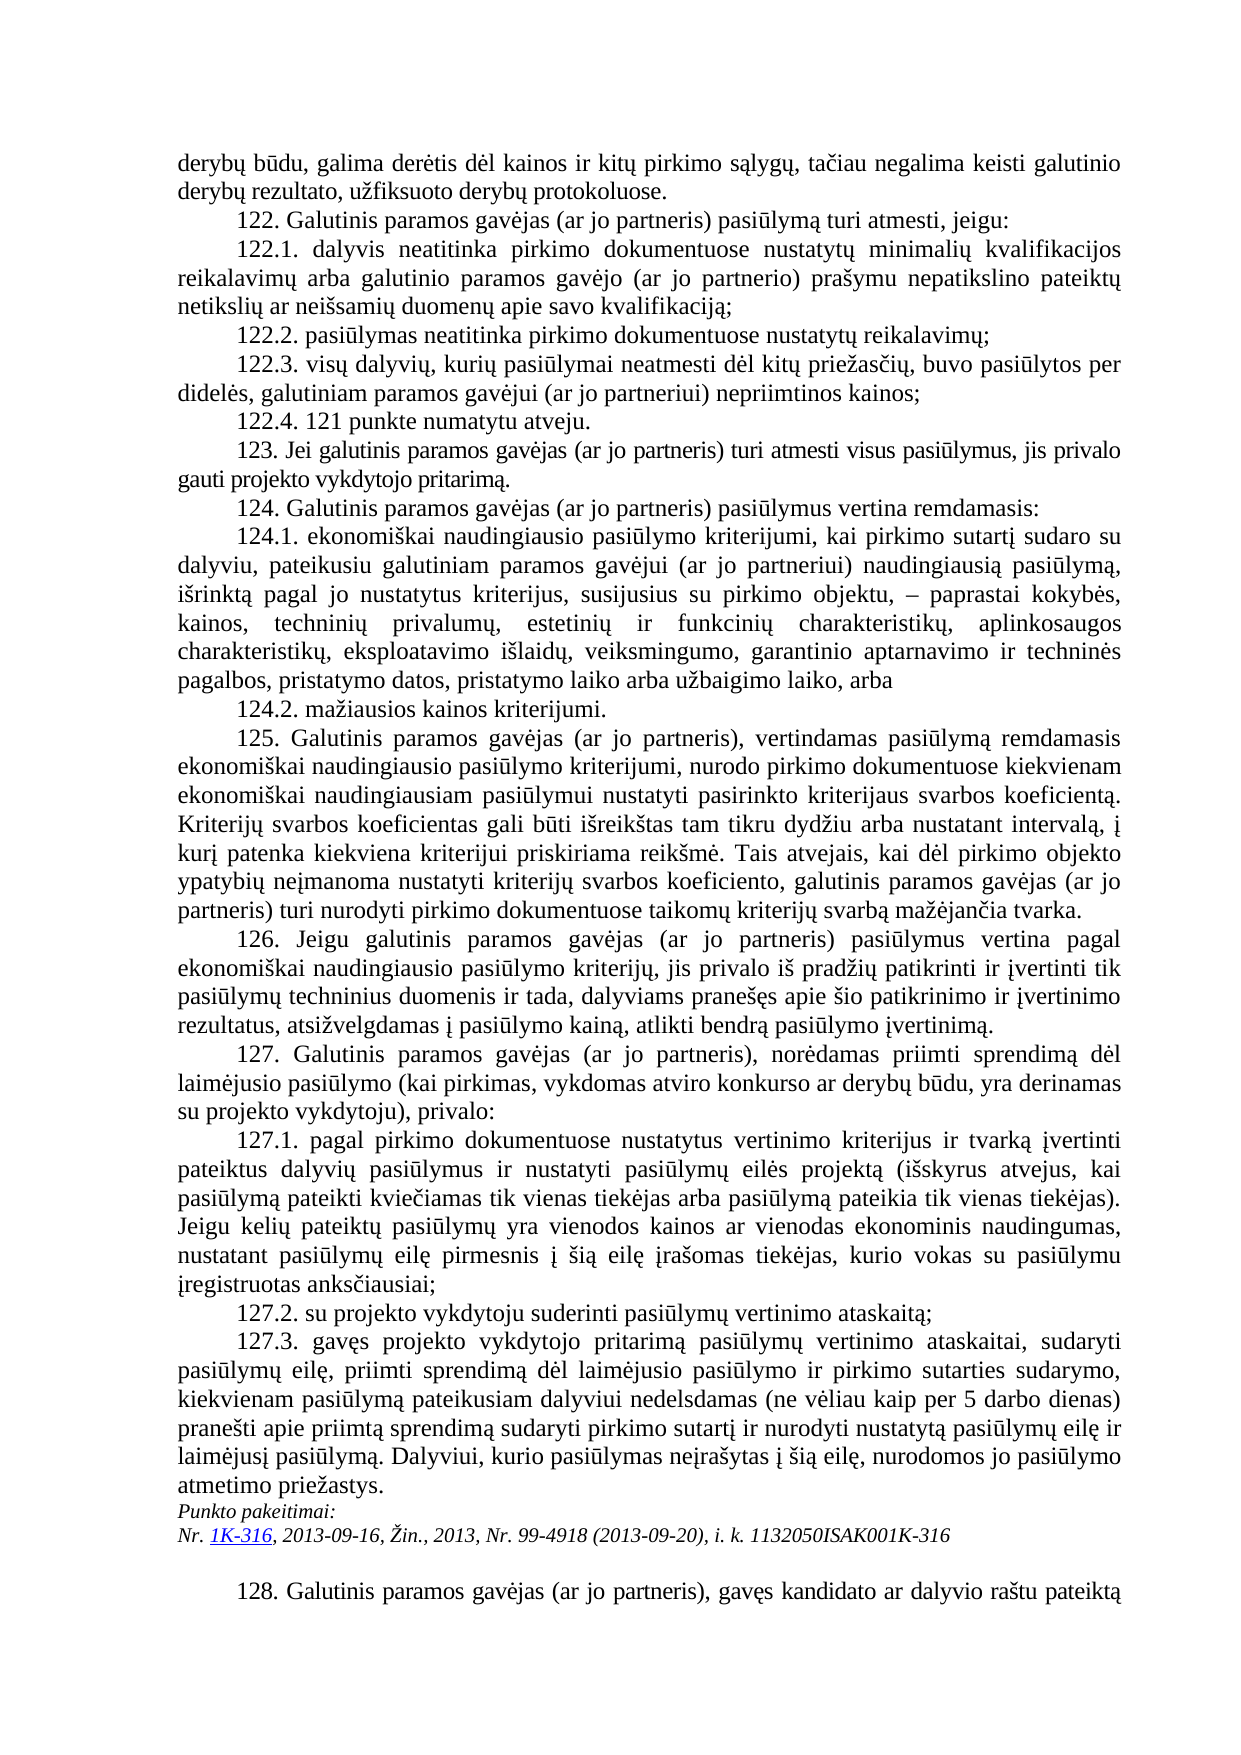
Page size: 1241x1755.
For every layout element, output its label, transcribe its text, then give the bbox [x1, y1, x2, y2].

text 123. Jei galutinis paramos gavėjas (ar jo partneris) turi atmesti visus pasiūlymus, jis privalo gauti projekto vykdytojo pritarimą. [177, 435, 1122, 493]
text 124.1. ekonomiškai naudingiausio pasiūlymo kriterijumi, kai pirkimo sutartį sudaro su dalyviu, pateikusiu galutiniam paramos gavėjui (ar jo partneriui) naudingiausią pasiūlymą, išrinktą pagal jo nustatytus kriterijus, susijusius su pirkimo objektu, – paprastai kokybės, kainos, techninių privalumų, estetinių ir funkcinių charakteristikų, aplinkosaugos charakteristikų, eksploatavimo išlaidų, veiksmingumo, garantinio aptarnavimo ir techninės pagalbos, pristatymo datos, pristatymo laiko arba užbaigimo laiko, arba [177, 521, 1122, 694]
text 122. Galutinis paramos gavėjas (ar jo partneris) pasiūlymą turi atmesti, jeigu: [177, 205, 1122, 234]
text Punkto pakeitimai: [177, 1499, 1122, 1523]
text 124. Galutinis paramos gavėjas (ar jo partneris) pasiūlymus vertina remdamasis: [177, 493, 1122, 521]
text 128. Galutinis paramos gavėjas (ar jo partneris), gavęs kandidato ar dalyvio raštu pateiktą [177, 1576, 1122, 1604]
text 127.2. su projekto vykdytoju suderinti pasiūlymų vertinimo ataskaitą; [177, 1298, 1122, 1326]
text 125. Galutinis paramos gavėjas (ar jo partneris), vertindamas pasiūlymą remdamasis ekonomiškai naudingiausio pasiūlymo kriterijumi, nurodo pirkimo dokumentuose kiekvienam ekonomiškai naudingiausiam pasiūlymui nustatyti pasirinkto kriterijaus svarbos koeficientą. Kriterijų svarbos koeficientas gali būti išreikštas tam tikru dydžiu arba nustatant intervalą, į kurį patenka kiekviena kriterijui priskiriama reikšmė. Tais atvejais, kai dėl pirkimo objekto ypatybių neįmanoma nustatyti kriterijų svarbos koeficiento, galutinis paramos gavėjas (ar jo partneris) turi nurodyti pirkimo dokumentuose taikomų kriterijų svarbą mažėjančia tvarka. [177, 723, 1122, 924]
text 122.2. pasiūlymas neatitinka pirkimo dokumentuose nustatytų reikalavimų; [177, 320, 1122, 349]
text 122.3. visų dalyvių, kurių pasiūlymai neatmesti dėl kitų priežasčių, buvo pasiūlytos per didelės, galutiniam paramos gavėjui (ar jo partneriui) nepriimtinos kainos; [177, 349, 1122, 406]
text 122.1. dalyvis neatitinka pirkimo dokumentuose nustatytų minimalių kvalifikacijos reikalavimų arba galutinio paramos gavėjo (ar jo partnerio) prašymu nepatikslino pateiktų netikslių ar neišsamių duomenų apie savo kvalifikaciją; [177, 234, 1122, 320]
text 124.2. mažiausios kainos kriterijumi. [177, 694, 1122, 723]
text 126. Jeigu galutinis paramos gavėjas (ar jo partneris) pasiūlymus vertina pagal ekonomiškai naudingiausio pasiūlymo kriterijų, jis privalo iš pradžių patikrinti ir įvertinti tik pasiūlymų techninius duomenis ir tada, dalyviams pranešęs apie šio patikrinimo ir įvertinimo rezultatus, atsižvelgdamas į pasiūlymo kainą, atlikti bendrą pasiūlymo įvertinimą. [177, 924, 1122, 1039]
text 122.4. 121 punkte numatytu atveju. [177, 406, 1122, 435]
text 127.1. pagal pirkimo dokumentuose nustatytus vertinimo kriterijus ir tvarką įvertinti pateiktus dalyvių pasiūlymus ir nustatyti pasiūlymų eilės projektą (išskyrus atvejus, kai pasiūlymą pateikti kviečiamas tik vienas tiekėjas arba pasiūlymą pateikia tik vienas tiekėjas). Jeigu kelių pateiktų pasiūlymų yra vienodos kainos ar vienodas ekonominis naudingumas, nustatant pasiūlymų eilę pirmesnis į šią eilę įrašomas tiekėjas, kurio vokas su pasiūlymu įregistruotas anksčiausiai; [177, 1125, 1122, 1298]
text 127. Galutinis paramos gavėjas (ar jo partneris), norėdamas priimti sprendimą dėl laimėjusio pasiūlymo (kai pirkimas, vykdomas atviro konkurso ar derybų būdu, yra derinamas su projekto vykdytoju), privalo: [177, 1039, 1122, 1125]
text 127.3. gavęs projekto vykdytojo pritarimą pasiūlymų vertinimo ataskaitai, sudaryti pasiūlymų eilę, priimti sprendimą dėl laimėjusio pasiūlymo ir pirkimo sutarties sudarymo, kiekvienam pasiūlymą pateikusiam dalyviui nedelsdamas (ne vėliau kaip per 5 darbo dienas) pranešti apie priimtą sprendimą sudaryti pirkimo sutartį ir nurodyti nustatytą pasiūlymų eilę ir laimėjusį pasiūlymą. Dalyviui, kurio pasiūlymas neįrašytas į šią eilę, nurodomos jo pasiūlymo atmetimo priežastys. [177, 1326, 1122, 1499]
text Nr. 1K-316, 2013-09-16, Žin., 2013, Nr. 99-4918 (2013-09-20), i. k. 1132050ISAK001K-316 [177, 1523, 1122, 1547]
text derybų būdu, galima derėtis dėl kainos ir kitų pirkimo sąlygų, tačiau negalima keisti galutinio derybų rezultato, užfiksuoto derybų protokoluose. [177, 148, 1122, 205]
